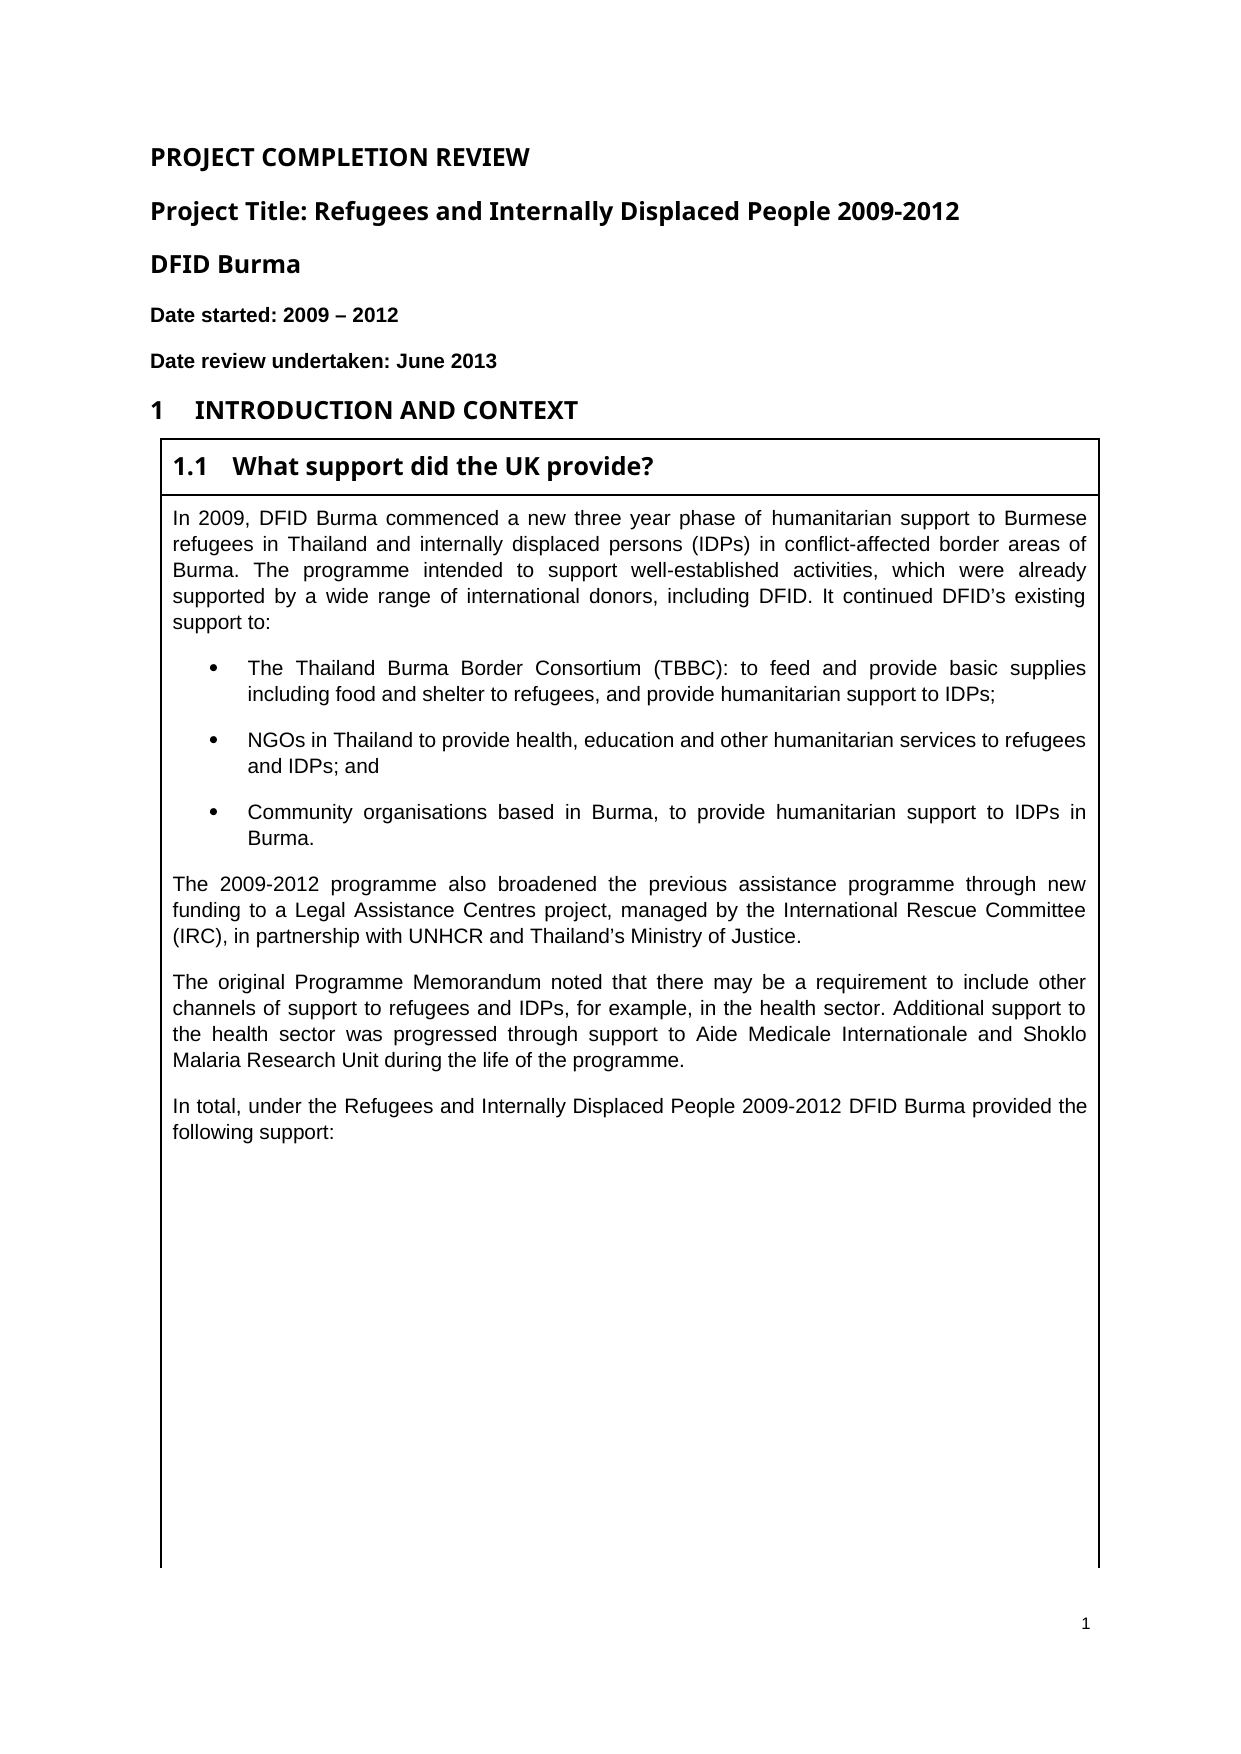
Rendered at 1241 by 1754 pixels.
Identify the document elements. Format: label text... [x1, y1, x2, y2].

text Date review undertaken: June 2013 [150, 347, 1090, 373]
text DFID Burma [150, 247, 1090, 281]
table_header What support did the UK provide? [162, 440, 1098, 494]
text Date started: 2009 – 2012 [150, 301, 1090, 327]
text Project Title: Refugees and Internally Displaced People 2009-2012 [150, 193, 1090, 227]
subtitle Introduction and Context [150, 392, 1090, 427]
text Project Completion Review [150, 139, 1090, 173]
table_cell In 2009, DFID Burma commenced a new three year phase of humanitarian support to Burmese refugees in Thailand and internally displaced persons (IDPs) in conflict-affected border areas of Burma. The programme intended to support well-established activities, which were already supported by a wide range of international donors, including DFID. It continued DFID’s existing support to: The Thailand Burma Border Consortium (TBBC): to feed and provide basic supplies including food and shelter to refugees, and provide humanitarian support to IDPs; NGOs in Thailand to provide health, education and other humanitarian services to refugees and IDPs; and Community organisations based in Burma, to provide humanitarian support to IDPs in Burma. The 2009-2012 programme also broadened the previous assistance programme through new funding to a Legal Assistance Centres project, managed by the International Rescue Committee (IRC), in partnership with UNHCR and Thailand’s Ministry of Justice. The original Programme Memorandum noted that there may be a requirement to include other channels of support to refugees and IDPs, for example, in the health sector. Additional support to the health sector was progressed through support to Aide Medicale Internationale and Shoklo Malaria Research Unit during the life of the programme. In total, under the Refugees and Internally Displaced People 2009-2012 DFID Burma provided the following support: [162, 496, 1098, 1568]
